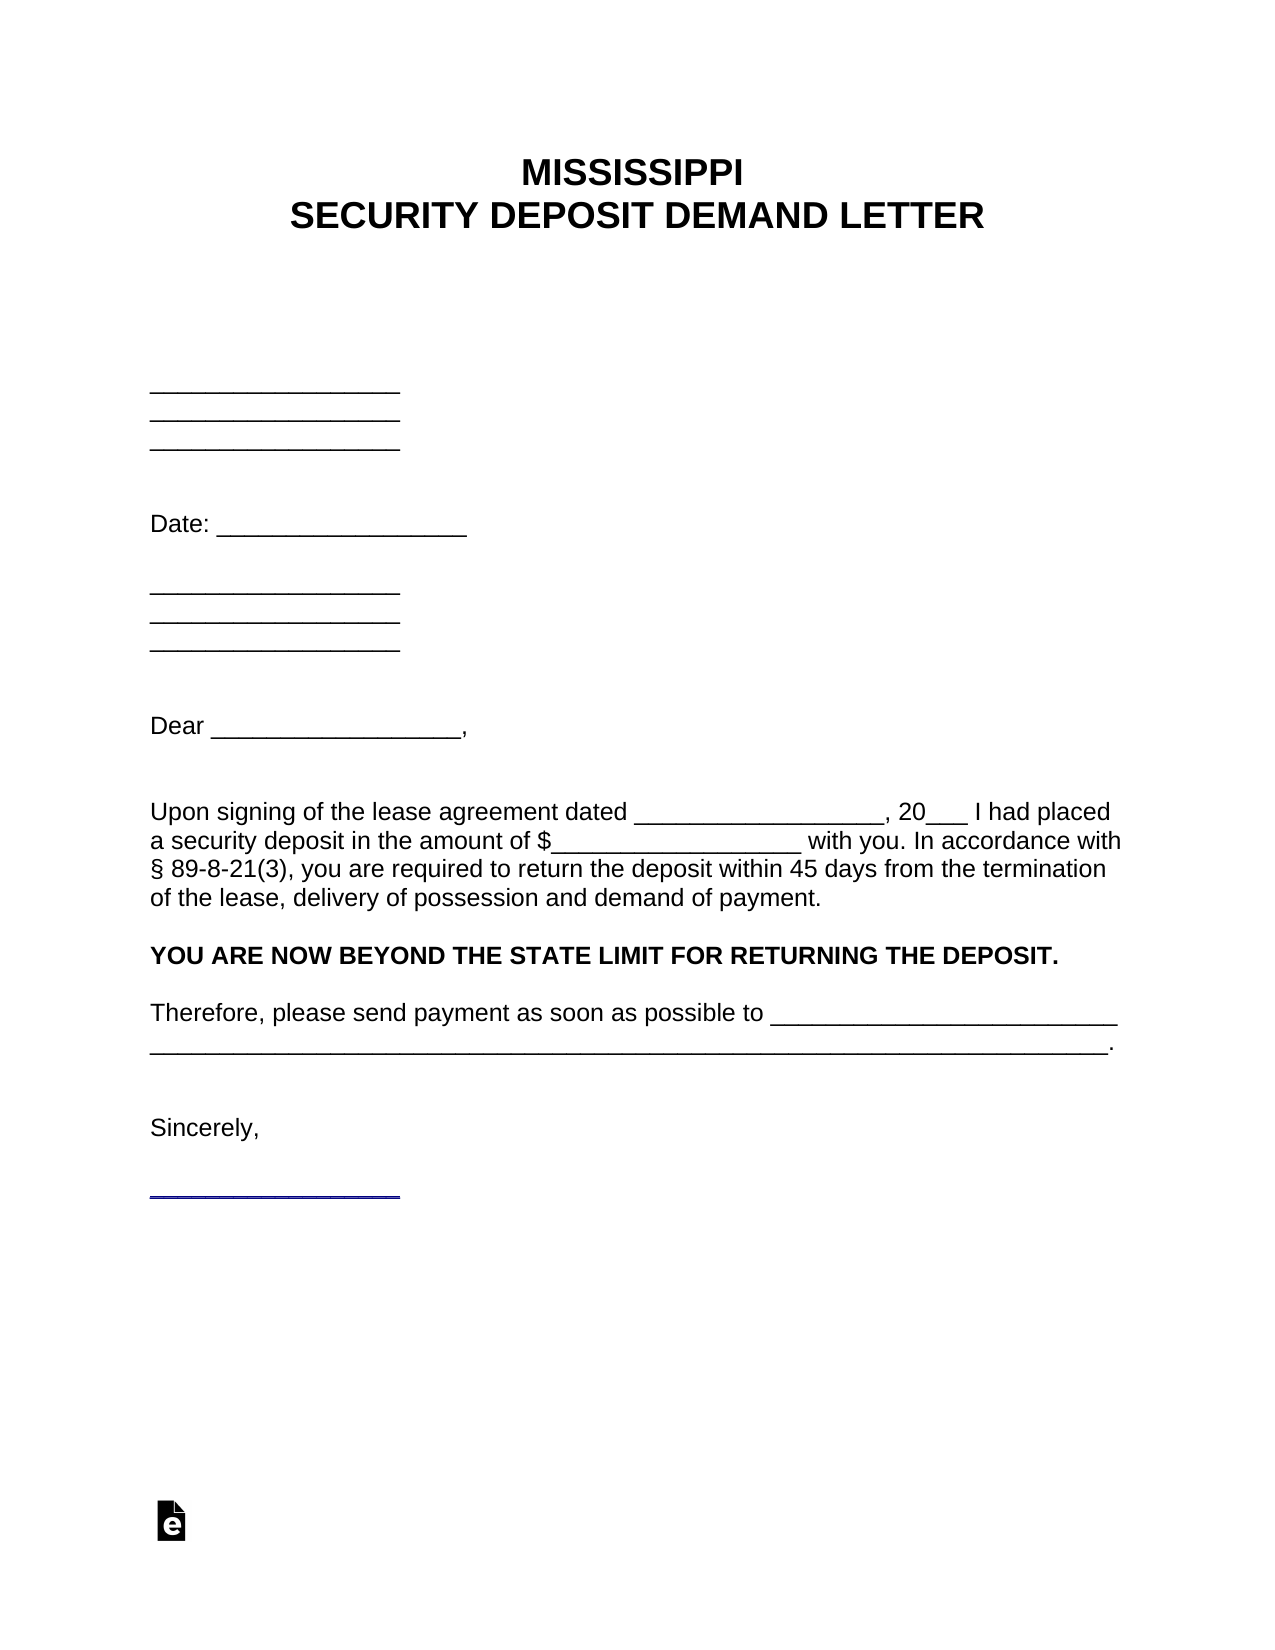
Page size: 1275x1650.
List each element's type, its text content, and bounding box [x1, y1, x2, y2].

text Date: __________________ [150, 509, 1125, 538]
text YOU ARE NOW BEYOND THE STATE LIMIT FOR RETURNING THE DEPOSIT. [150, 941, 1125, 969]
text __________________ [150, 624, 1125, 653]
text __________________ [150, 394, 1125, 423]
text __________________ [150, 596, 1125, 624]
text __________________ [150, 423, 1125, 452]
text __________________ [150, 567, 1125, 596]
text __________________ [150, 1171, 1125, 1199]
text Upon signing of the lease agreement dated __________________, 20___ I had placed a security deposit in the amount of $__________________ with you. In accordance with § 89-8-21(3), you are required to return the deposit within 45 days from the termination of the lease, delivery of possession and demand of payment. [150, 797, 1125, 912]
text __________________ [150, 366, 1125, 394]
text Dear __________________, [150, 711, 1125, 739]
text Therefore, please send payment as soon as possible to _________________________ _____________________________________________________________________. [150, 998, 1125, 1056]
text MISSISSIPPI [150, 150, 1125, 193]
text SECURITY DEPOSIT DEMAND LETTER [150, 193, 1125, 236]
text Sincerely, [150, 1113, 1125, 1142]
